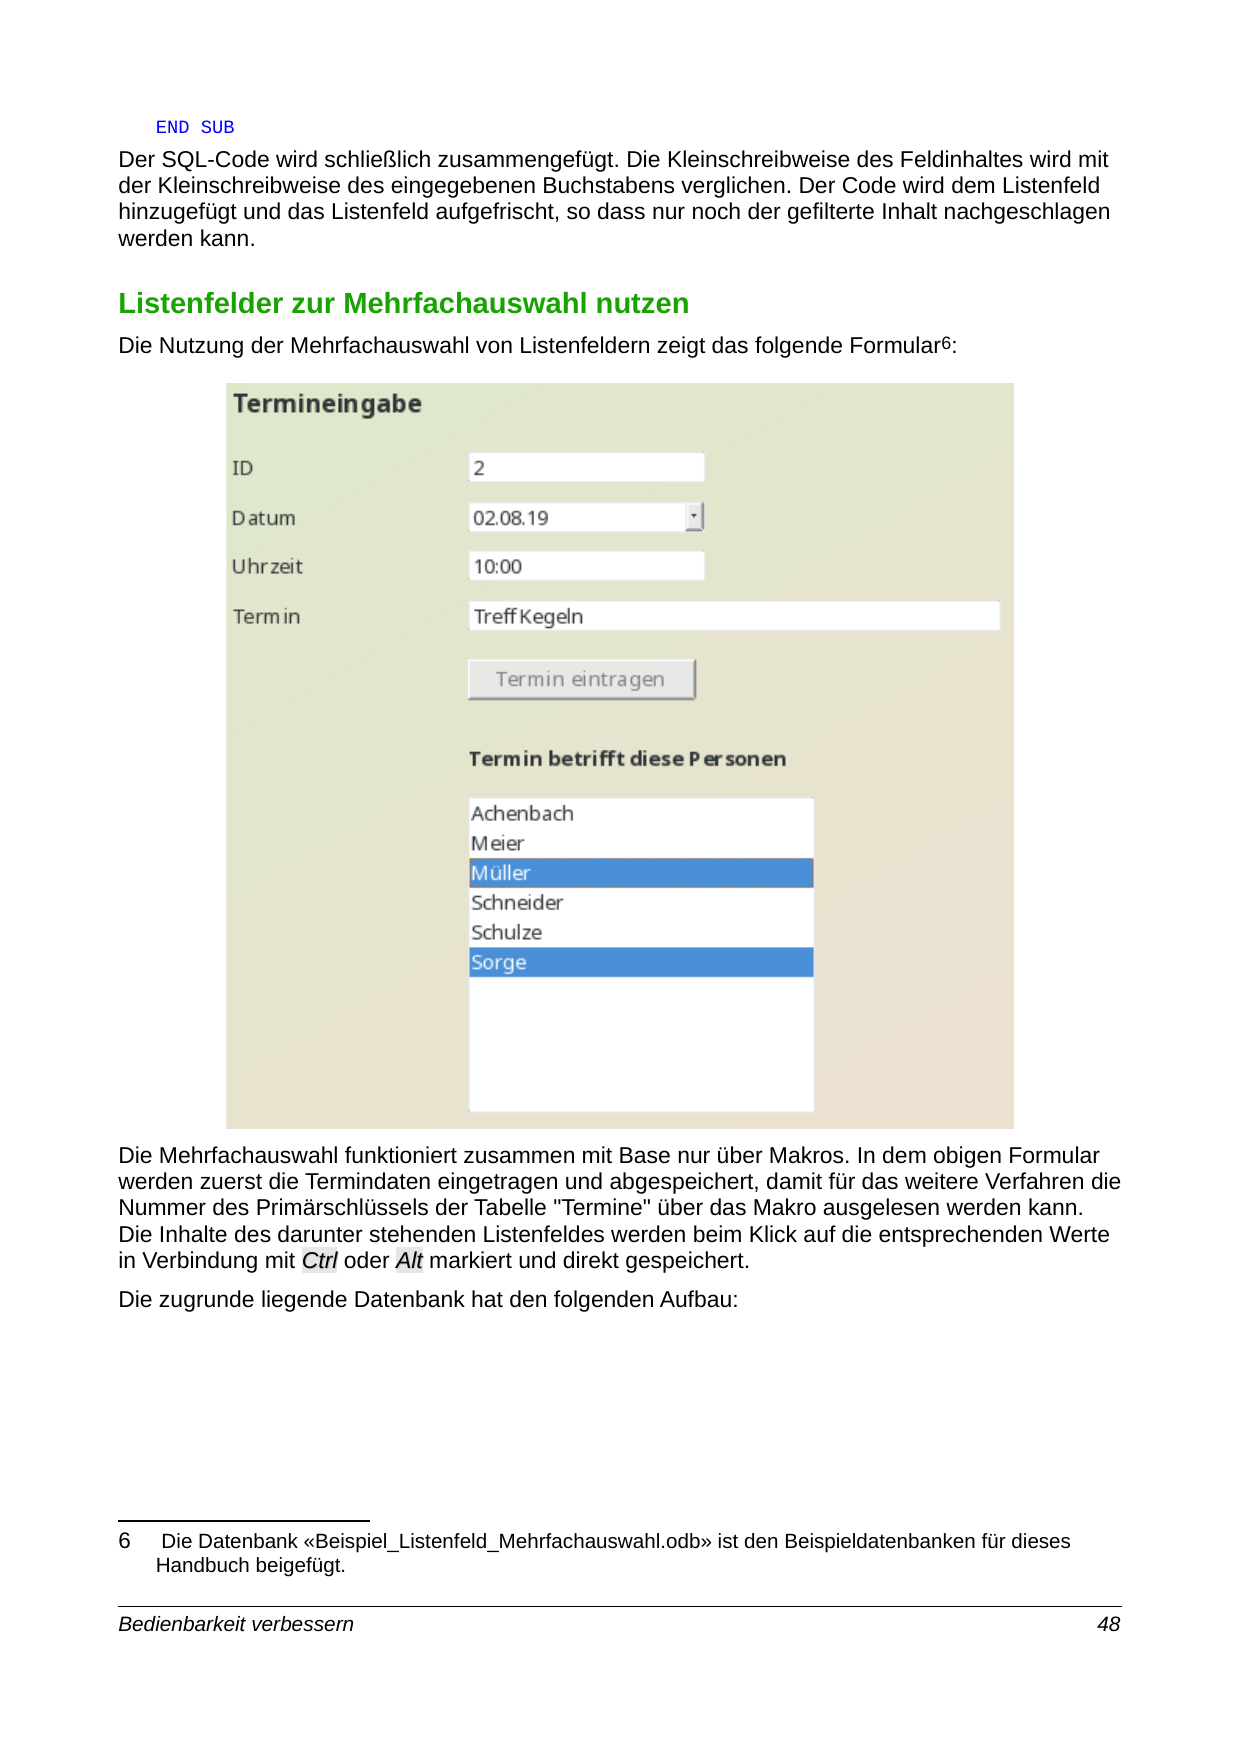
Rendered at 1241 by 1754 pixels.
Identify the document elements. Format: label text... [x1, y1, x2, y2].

text Die Mehrfachauswahl funktioniert zusammen mit Base nur über Makros. In dem obigen Formular werden zuerst die Termindaten eingetragen und abgespeichert, damit für das weitere Verfahren die Nummer des Primärschlüssels der Tabelle "Termine" über das Makro ausgelesen werden kann. Die Inhalte des darunter stehenden Listenfeldes werden beim Klick auf die entsprechenden Werte in Verbindung mit Ctrl oder Alt markiert und direkt gespeichert. [118, 1142, 1122, 1273]
text Die zugrunde liegende Datenbank hat den folgenden Aufbau: [118, 1286, 1122, 1312]
text Die Nutzung der Mehrfachauswahl von Listenfeldern zeigt das folgende Formular: [118, 332, 1122, 359]
subtitle Listenfelder zur Mehrfachauswahl nutzen [118, 287, 1122, 320]
text Der SQL-Code wird schließlich zusammengefügt. Die Kleinschreibweise des Feldinhaltes wird mit der Kleinschreibweise des eingegebenen Buchstabens verglichen. Der Code wird dem Listenfeld hinzugefügt und das Listenfeld aufgefrischt, so dass nur noch der gefilterte Inhalt nachgeschlagen werden kann. [118, 146, 1122, 251]
picture [226, 383, 1014, 1129]
text Die Datenbank «Beispiel_Listenfeld_Mehrfachauswahl.odb» ist den Beispieldatenbanken für dieses Handbuch beigefügt. [118, 1527, 1122, 1576]
text END SUB [156, 118, 1122, 139]
